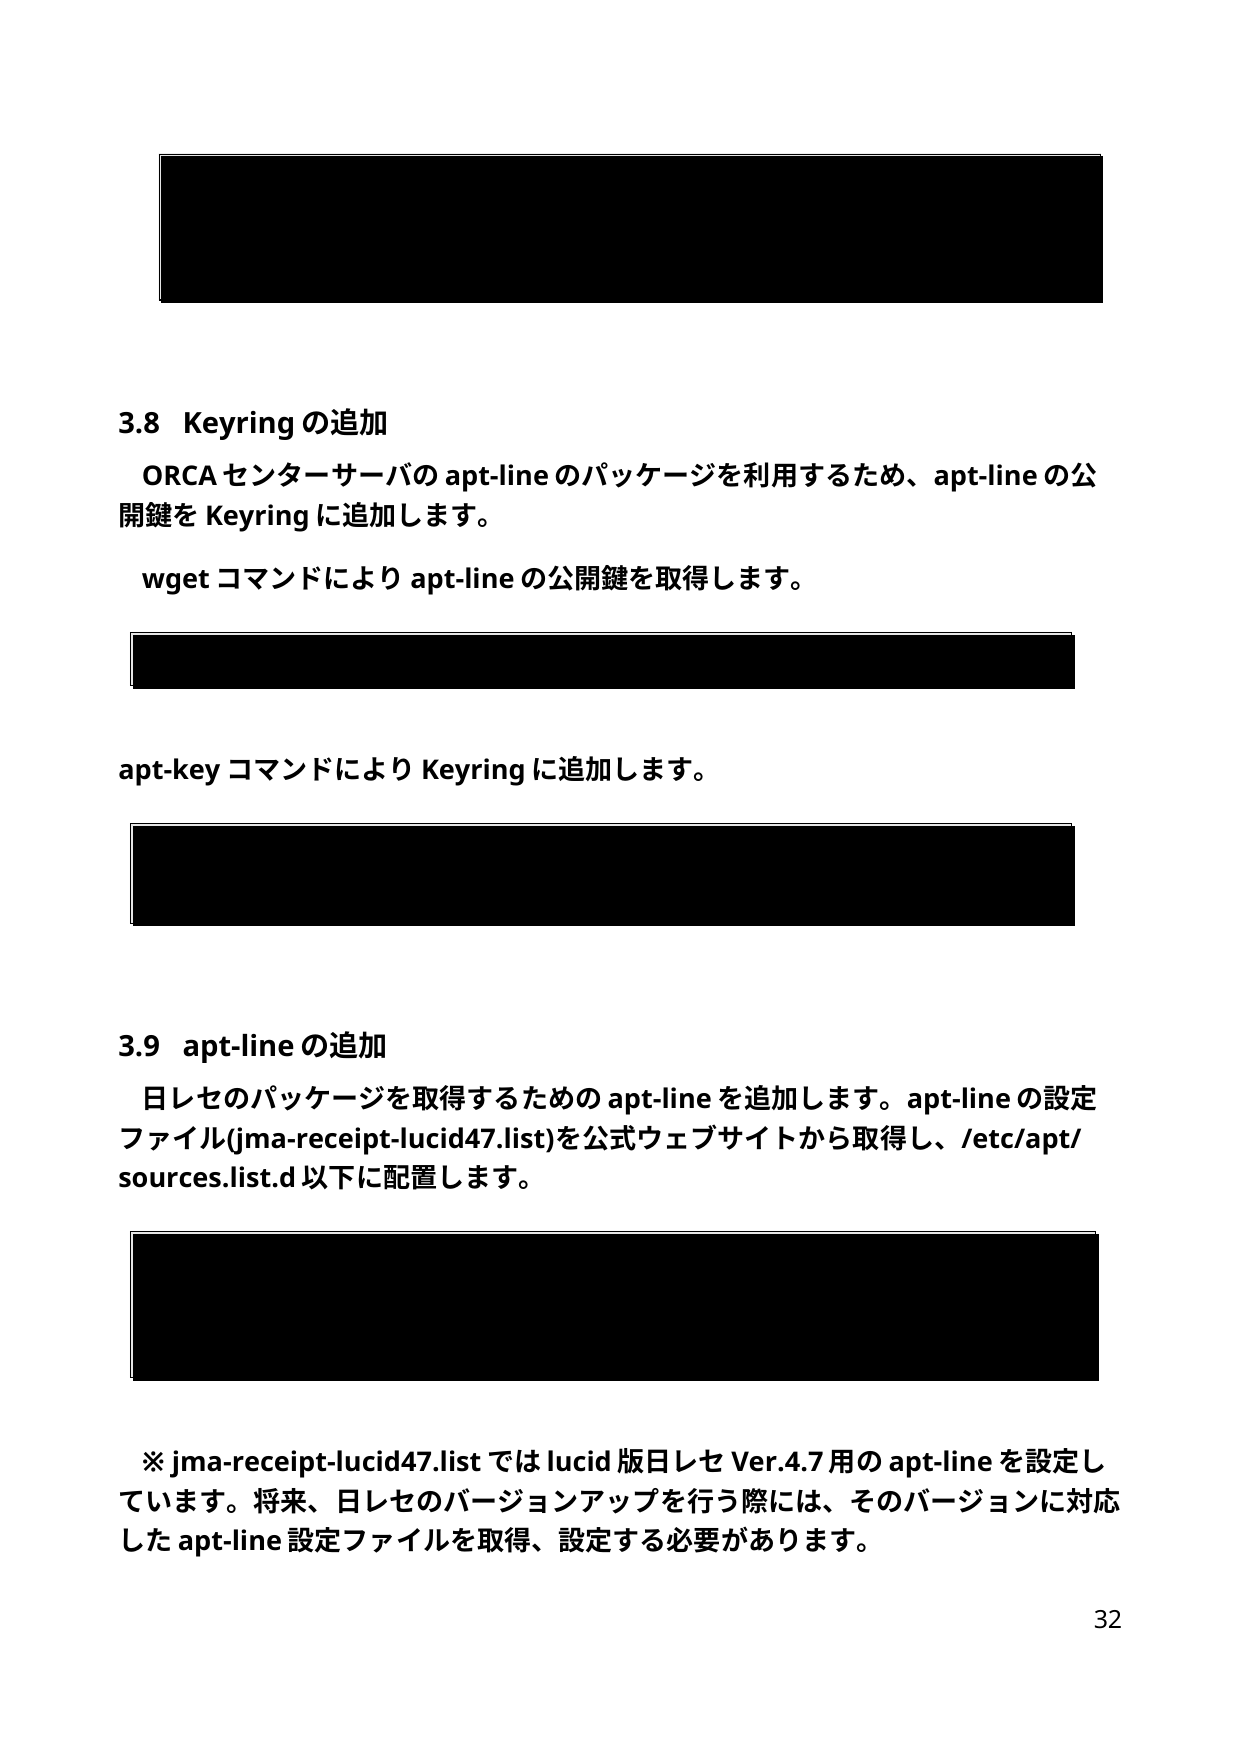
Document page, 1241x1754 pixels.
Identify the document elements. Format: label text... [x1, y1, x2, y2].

text ※ jma-receipt-lucid47.listではlucid版日レセVer.4.7用のapt-lineを設定しています。将来、日レセのバージョンアップを行う際には、そのバージョンに対応したapt-line設定ファイルを取得、設定する必要があります。 [118, 1440, 1121, 1558]
text apt-keyコマンドによりKeyringに追加します。 [118, 748, 1122, 962]
subtitle Keyringの追加 [118, 399, 1122, 442]
subtitle apt-lineの追加 [118, 1023, 1122, 1065]
text 日レセのパッケージを取得するためのapt-lineを追加します。apt-lineの設定ファイル(jma-receipt-lucid47.list)を公式ウェブサイトから取得し、/etc/apt/sources.list.d以下に配置します。 [118, 1077, 1121, 1416]
text ORCAセンターサーバのapt-lineのパッケージを利用するため、apt-lineの公開鍵をKeyringに追加します。 [118, 454, 1121, 533]
text wgetコマンドによりapt-lineの公開鍵を取得します。 [118, 557, 1121, 724]
